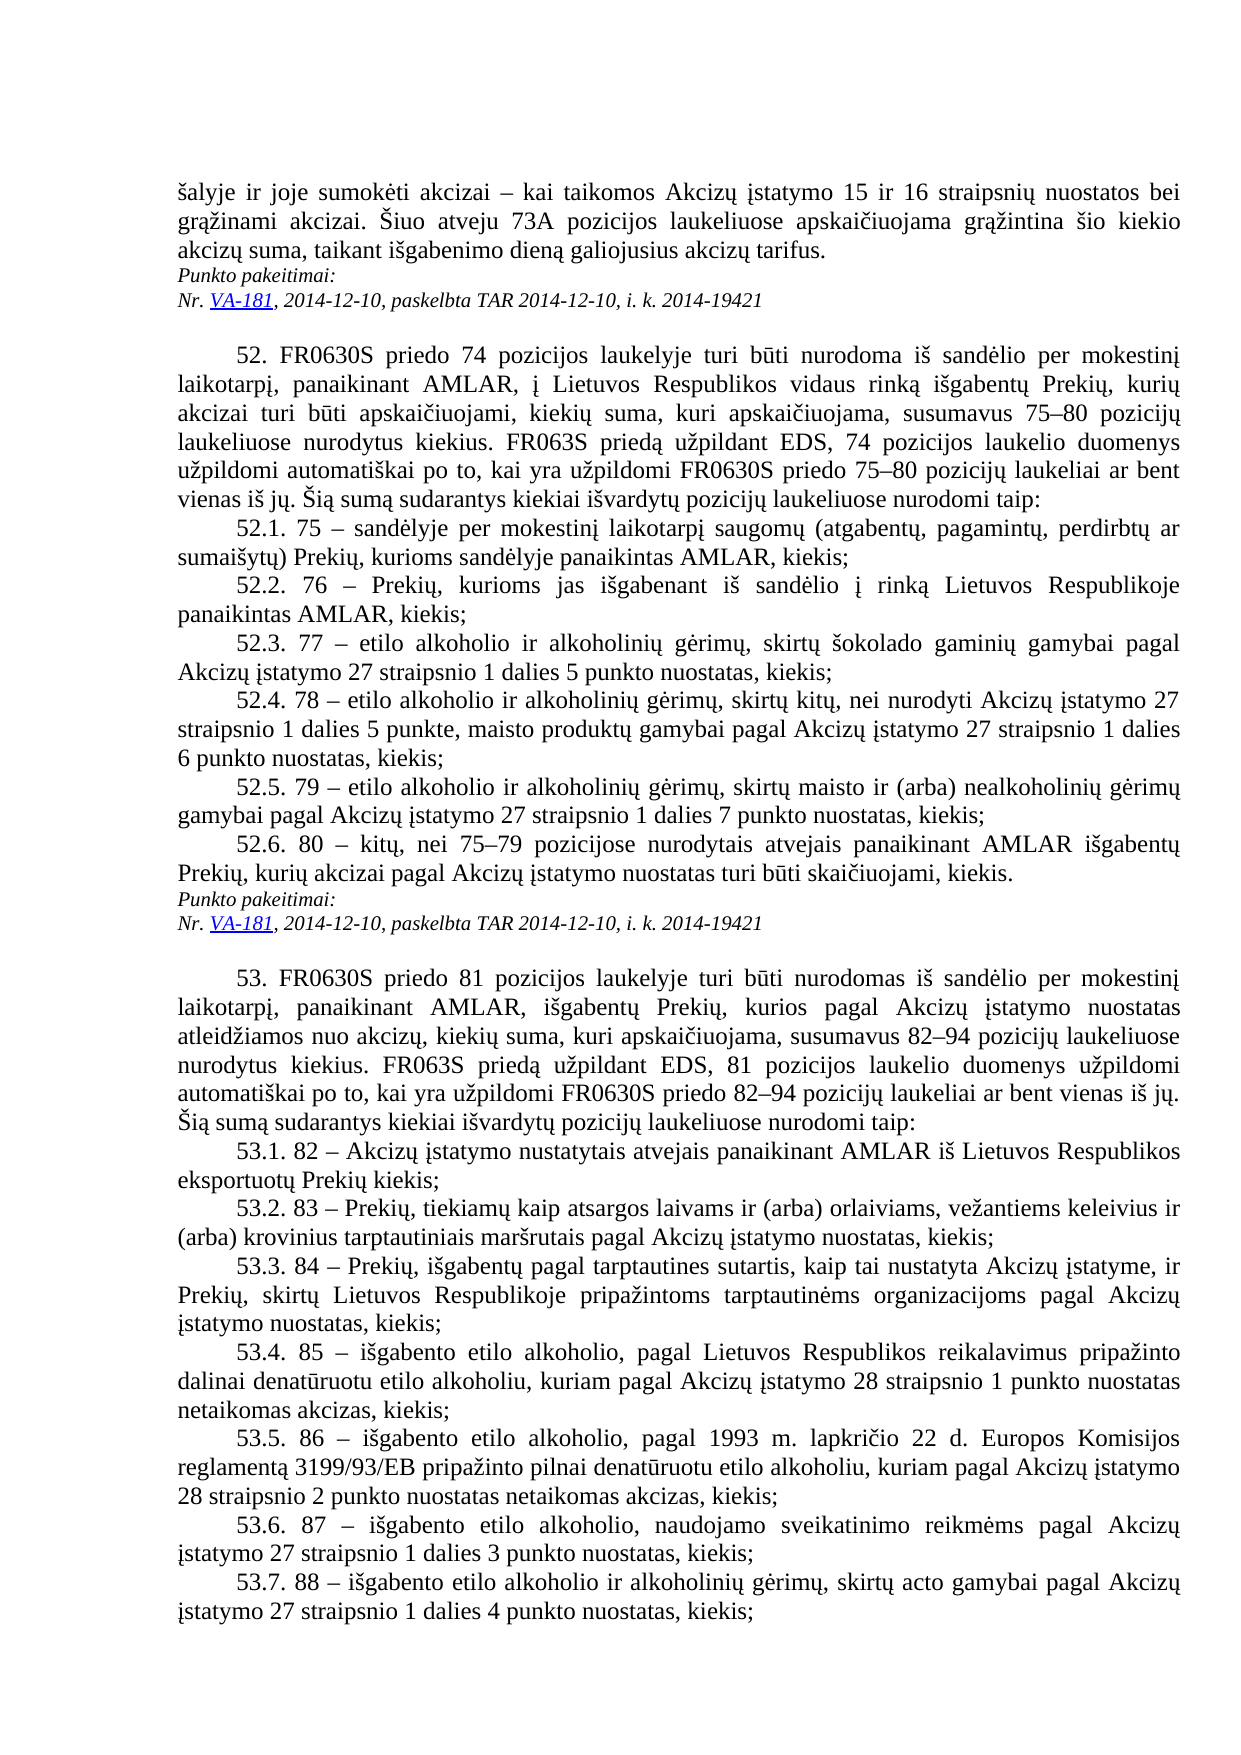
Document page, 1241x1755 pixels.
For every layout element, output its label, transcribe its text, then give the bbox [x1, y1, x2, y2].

text 53.4. 85 – išgabento etilo alkoholio, pagal Lietuvos Respublikos reikalavimus pripažinto dalinai denatūruotu etilo alkoholiu, kuriam pagal Akcizų įstatymo 28 straipsnio 1 punkto nuostatas netaikomas akcizas, kiekis; [177, 1337, 1181, 1423]
text 53.1. 82 – Akcizų įstatymo nustatytais atvejais panaikinant AMLAR iš Lietuvos Respublikos eksportuotų Prekių kiekis; [177, 1136, 1181, 1193]
text 52.6. 80 – kitų, nei 75–79 pozicijose nurodytais atvejais panaikinant AMLAR išgabentų Prekių, kurių akcizai pagal Akcizų įstatymo nuostatas turi būti skaičiuojami, kiekis. [177, 829, 1181, 887]
text 52. FR0630S priedo 74 pozicijos laukelyje turi būti nurodoma iš sandėlio per mokestinį laikotarpį, panaikinant AMLAR, į Lietuvos Respublikos vidaus rinką išgabentų Prekių, kurių akcizai turi būti apskaičiuojami, kiekių suma, kuri apskaičiuojama, susumavus 75–80 pozicijų laukeliuose nurodytus kiekius. FR063S priedą užpildant EDS, 74 pozicijos laukelio duomenys užpildomi automatiškai po to, kai yra užpildomi FR0630S priedo 75–80 pozicijų laukeliai ar bent vienas iš jų. Šią sumą sudarantys kiekiai išvardytų pozicijų laukeliuose nurodomi taip: [177, 340, 1181, 513]
text 52.3. 77 – etilo alkoholio ir alkoholinių gėrimų, skirtų šokolado gaminių gamybai pagal Akcizų įstatymo 27 straipsnio 1 dalies 5 punkto nuostatas, kiekis; [177, 628, 1181, 685]
text Nr. VA-181, 2014-12-10, paskelbta TAR 2014-12-10, i. k. 2014-19421 [177, 911, 1181, 935]
text šalyje ir joje sumokėti akcizai – kai taikomos Akcizų įstatymo 15 ir 16 straipsnių nuostatos bei grąžinami akcizai. Šiuo atveju 73A pozicijos laukeliuose apskaičiuojama grąžintina šio kiekio akcizų suma, taikant išgabenimo dieną galiojusius akcizų tarifus. [177, 177, 1181, 263]
text 53.5. 86 – išgabento etilo alkoholio, pagal 1993 m. lapkričio 22 d. Europos Komisijos reglamentą 3199/93/EB pripažinto pilnai denatūruotu etilo alkoholiu, kuriam pagal Akcizų įstatymo 28 straipsnio 2 punkto nuostatas netaikomas akcizas, kiekis; [177, 1423, 1181, 1510]
text 52.1. 75 – sandėlyje per mokestinį laikotarpį saugomų (atgabentų, pagamintų, perdirbtų ar sumaišytų) Prekių, kurioms sandėlyje panaikintas AMLAR, kiekis; [177, 513, 1181, 570]
text Punkto pakeitimai: [177, 887, 1181, 911]
text 53. FR0630S priedo 81 pozicijos laukelyje turi būti nurodomas iš sandėlio per mokestinį laikotarpį, panaikinant AMLAR, išgabentų Prekių, kurios pagal Akcizų įstatymo nuostatas atleidžiamos nuo akcizų, kiekių suma, kuri apskaičiuojama, susumavus 82–94 pozicijų laukeliuose nurodytus kiekius. FR063S priedą užpildant EDS, 81 pozicijos laukelio duomenys užpildomi automatiškai po to, kai yra užpildomi FR0630S priedo 82–94 pozicijų laukeliai ar bent vienas iš jų. Šią sumą sudarantys kiekiai išvardytų pozicijų laukeliuose nurodomi taip: [177, 963, 1181, 1136]
text 53.3. 84 – Prekių, išgabentų pagal tarptautines sutartis, kaip tai nustatyta Akcizų įstatyme, ir Prekių, skirtų Lietuvos Respublikoje pripažintoms tarptautinėms organizacijoms pagal Akcizų įstatymo nuostatas, kiekis; [177, 1251, 1181, 1337]
text Nr. VA-181, 2014-12-10, paskelbta TAR 2014-12-10, i. k. 2014-19421 [177, 287, 1181, 312]
text 53.7. 88 – išgabento etilo alkoholio ir alkoholinių gėrimų, skirtų acto gamybai pagal Akcizų įstatymo 27 straipsnio 1 dalies 4 punkto nuostatas, kiekis; [177, 1567, 1181, 1625]
text Punkto pakeitimai: [177, 263, 1181, 287]
text 53.6. 87 – išgabento etilo alkoholio, naudojamo sveikatinimo reikmėms pagal Akcizų įstatymo 27 straipsnio 1 dalies 3 punkto nuostatas, kiekis; [177, 1510, 1181, 1567]
text 52.4. 78 – etilo alkoholio ir alkoholinių gėrimų, skirtų kitų, nei nurodyti Akcizų įstatymo 27 straipsnio 1 dalies 5 punkte, maisto produktų gamybai pagal Akcizų įstatymo 27 straipsnio 1 dalies 6 punkto nuostatas, kiekis; [177, 685, 1181, 772]
text 53.2. 83 – Prekių, tiekiamų kaip atsargos laivams ir (arba) orlaiviams, vežantiems keleivius ir (arba) krovinius tarptautiniais maršrutais pagal Akcizų įstatymo nuostatas, kiekis; [177, 1193, 1181, 1251]
text 52.2. 76 – Prekių, kurioms jas išgabenant iš sandėlio į rinką Lietuvos Respublikoje panaikintas AMLAR, kiekis; [177, 570, 1181, 628]
text 52.5. 79 – etilo alkoholio ir alkoholinių gėrimų, skirtų maisto ir (arba) nealkoholinių gėrimų gamybai pagal Akcizų įstatymo 27 straipsnio 1 dalies 7 punkto nuostatas, kiekis; [177, 772, 1181, 829]
